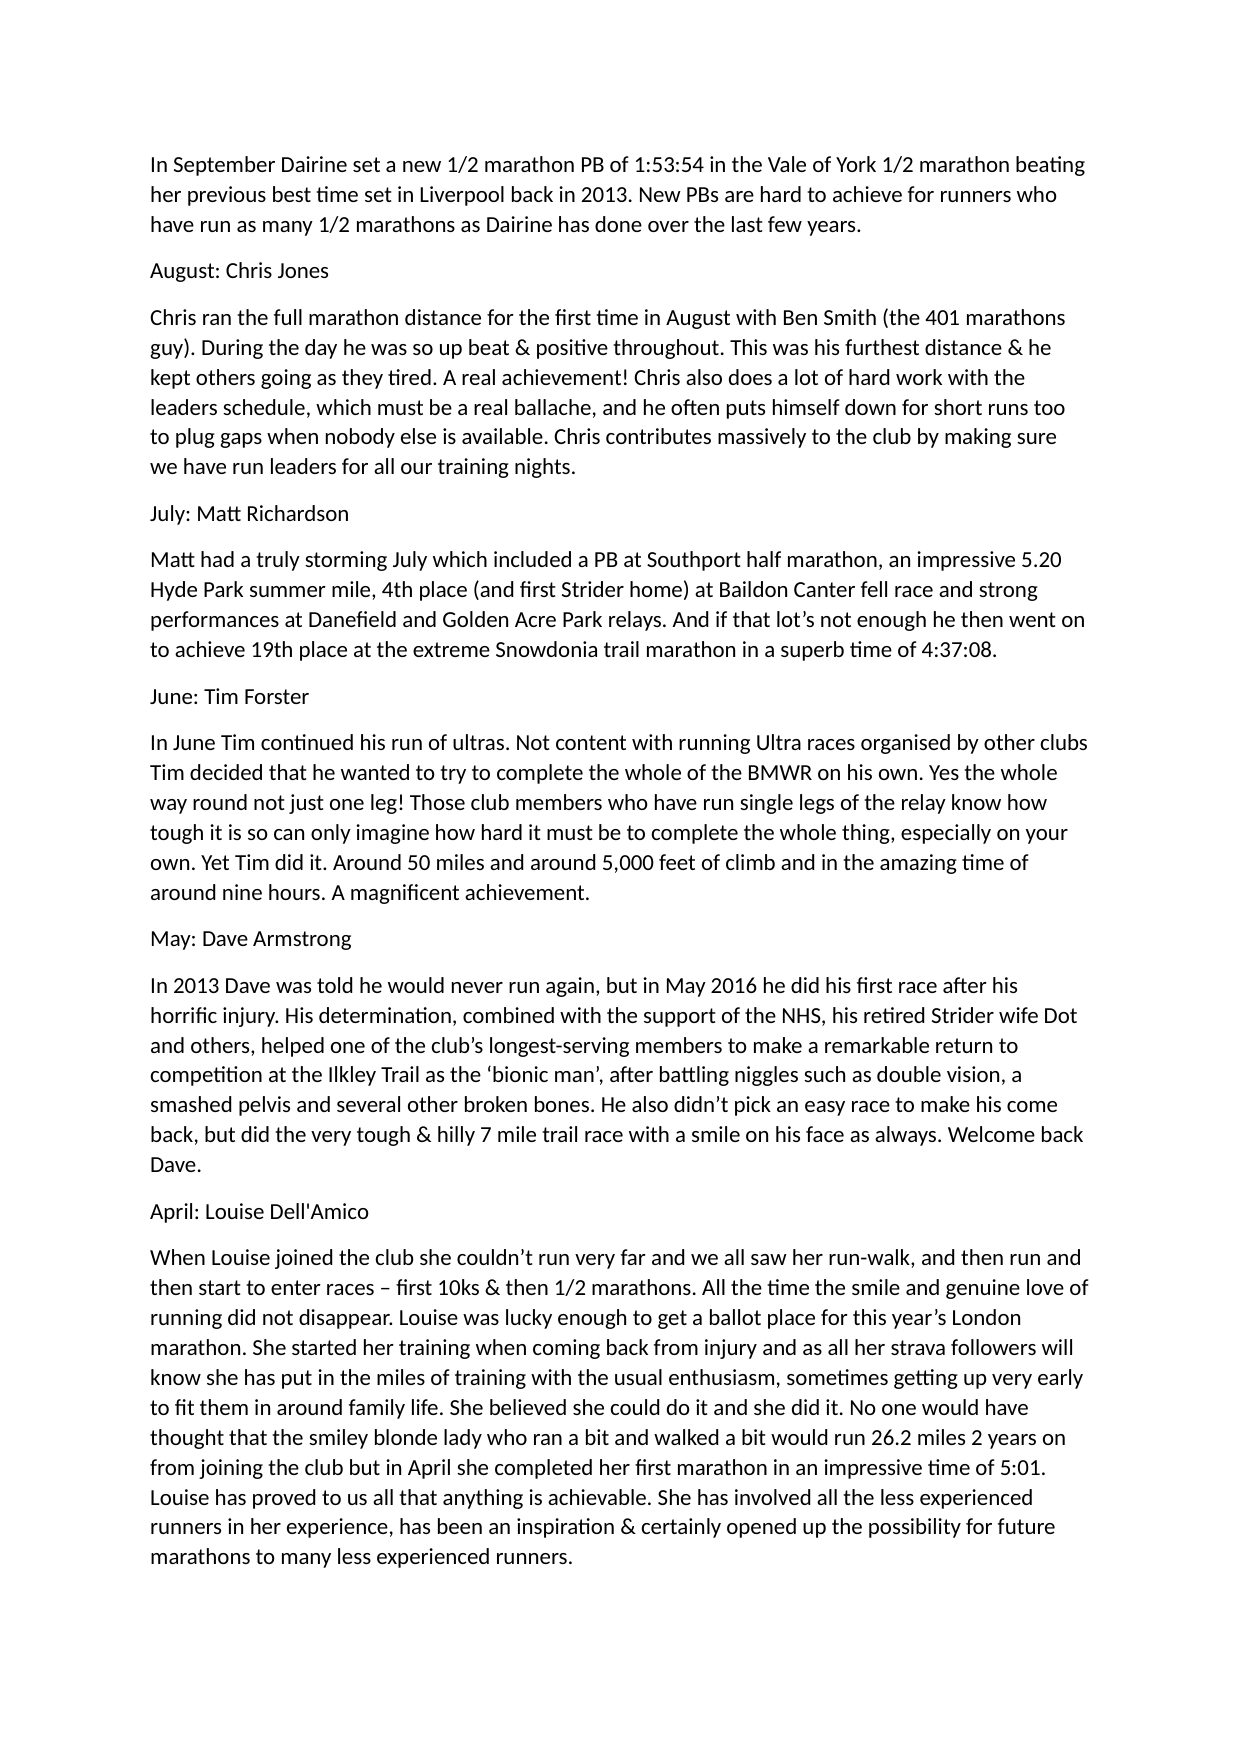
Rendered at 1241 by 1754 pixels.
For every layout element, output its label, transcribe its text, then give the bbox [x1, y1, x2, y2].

text In 2013 Dave was told he would never run again, but in May 2016 he did his first race after his horrific injury. His determination, combined with the support of the NHS, his retired Strider wife Dot and others, helped one of the club’s longest-serving members to make a remarkable return to competition at the Ilkley Trail as the ‘bionic man’, after battling niggles such as double vision, a smashed pelvis and several other broken bones. He also didn’t pick an easy race to make his come back, but did the very tough & hilly 7 mile trail race with a smile on his face as always. Welcome back Dave. [150, 971, 1090, 1178]
text June: Tim Forster [150, 682, 1090, 710]
text May: Dave Armstrong [150, 924, 1090, 952]
text July: Matt Richardson [150, 499, 1090, 527]
text August: Chris Jones [150, 256, 1090, 284]
text In June Tim continued his run of ultras. Not content with running Ultra races organised by other clubs Tim decided that he wanted to try to complete the whole of the BMWR on his own. Yes the whole way round not just one leg! Those club members who have run single legs of the relay know how tough it is so can only imagine how hard it must be to complete the whole thing, especially on your own. Yet Tim did it. Around 50 miles and around 5,000 feet of climb and in the amazing time of around nine hours. A magnificent achievement. [150, 728, 1090, 906]
text When Louise joined the club she couldn’t run very far and we all saw her run-walk, and then run and then start to enter races – first 10ks & then 1/2 marathons. All the time the smile and genuine love of running did not disappear. Louise was lucky enough to get a ballot place for this year’s London marathon. She started her training when coming back from injury and as all her strava followers will know she has put in the miles of training with the usual enthusiasm, sometimes getting up very early to fit them in around family life. She believed she could do it and she did it. No one would have thought that the smiley blonde lady who ran a bit and walked a bit would run 26.2 miles 2 years on from joining the club but in April she completed her first marathon in an impressive time of 5:01. Louise has proved to us all that anything is achievable. She has involved all the less experienced runners in her experience, has been an inspiration & certainly opened up the possibility for future marathons to many less experienced runners. [150, 1243, 1090, 1570]
text April: Louise Dell'Amico [150, 1197, 1090, 1225]
text In September Dairine set a new 1/2 marathon PB of 1:53:54 in the Vale of York 1/2 marathon beating her previous best time set in Liverpool back in 2013. New PBs are hard to achieve for runners who have run as many 1/2 marathons as Dairine has done over the last few years. [150, 150, 1090, 238]
text Chris ran the full marathon distance for the first time in August with Ben Smith (the 401 marathons guy). During the day he was so up beat & positive throughout. This was his furthest distance & he kept others going as they tired. A real achievement! Chris also does a lot of hard work with the leaders schedule, which must be a real ballache, and he often puts himself down for short runs too to plug gaps when nobody else is available. Chris contributes massively to the club by making sure we have run leaders for all our training nights. [150, 303, 1090, 480]
text Matt had a truly storming July which included a PB at Southport half marathon, an impressive 5.20 Hyde Park summer mile, 4th place (and first Strider home) at Baildon Canter fell race and strong performances at Danefield and Golden Acre Park relays. And if that lot’s not enough he then went on to achieve 19th place at the extreme Snowdonia trail marathon in a superb time of 4:37:08. [150, 546, 1090, 663]
